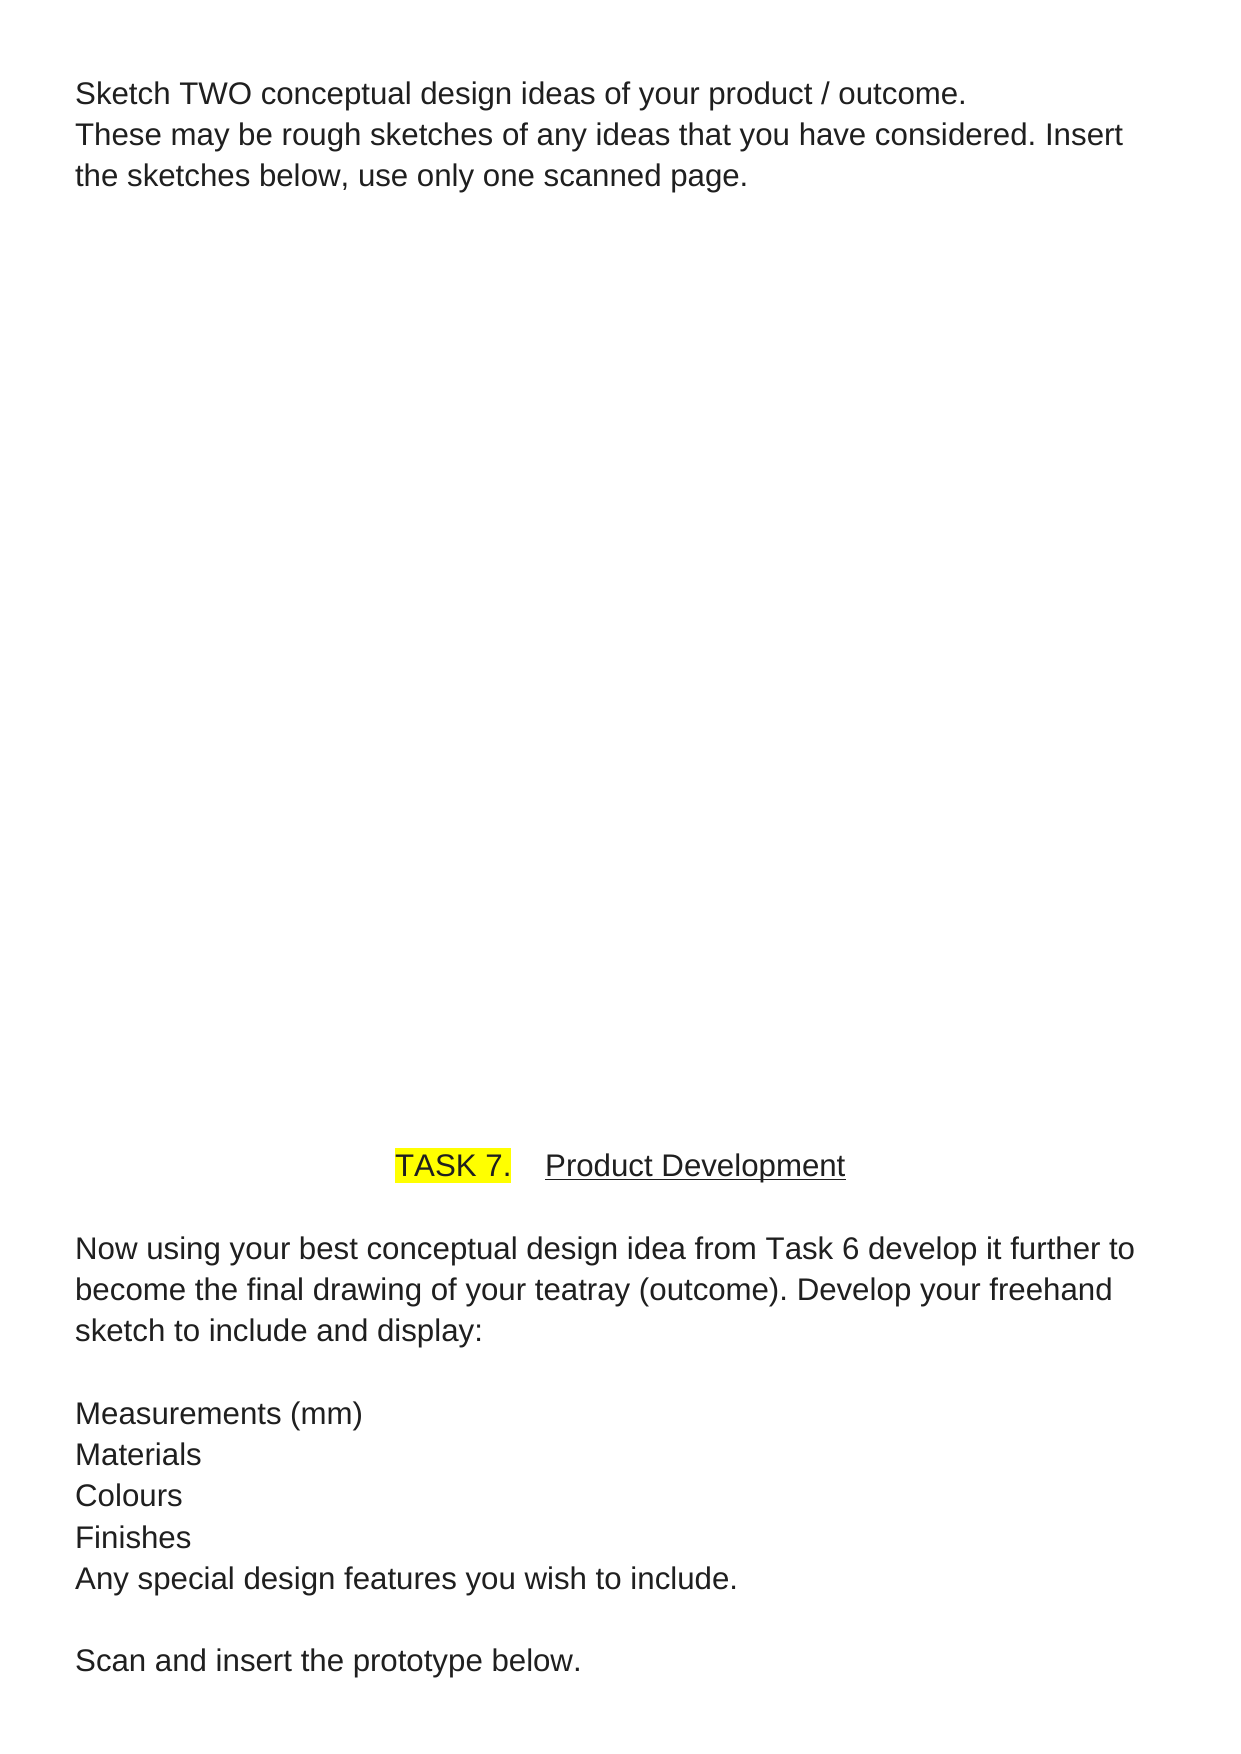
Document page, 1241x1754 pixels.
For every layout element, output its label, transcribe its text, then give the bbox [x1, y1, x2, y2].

text Finishes [75, 1519, 1165, 1555]
text Sketch TWO conceptual design ideas of your product / outcome. [75, 75, 1165, 111]
text Scan and insert the prototype below. [75, 1642, 1165, 1678]
text Now using your best conceptual design idea from Task 6 develop it further to become the final drawing of your teatray (outcome). Develop your freehand sketch to include and display: [75, 1230, 1165, 1348]
text TASK 7. Product Development [75, 1147, 1165, 1183]
text Any special design features you wish to include. [75, 1560, 1165, 1596]
text Colours [75, 1477, 1165, 1513]
text Materials [75, 1436, 1165, 1472]
text Measurements (mm) [75, 1395, 1165, 1431]
text These may be rough sketches of any ideas that you have considered. Insert the sketches below, use only one scanned page. [75, 116, 1165, 193]
